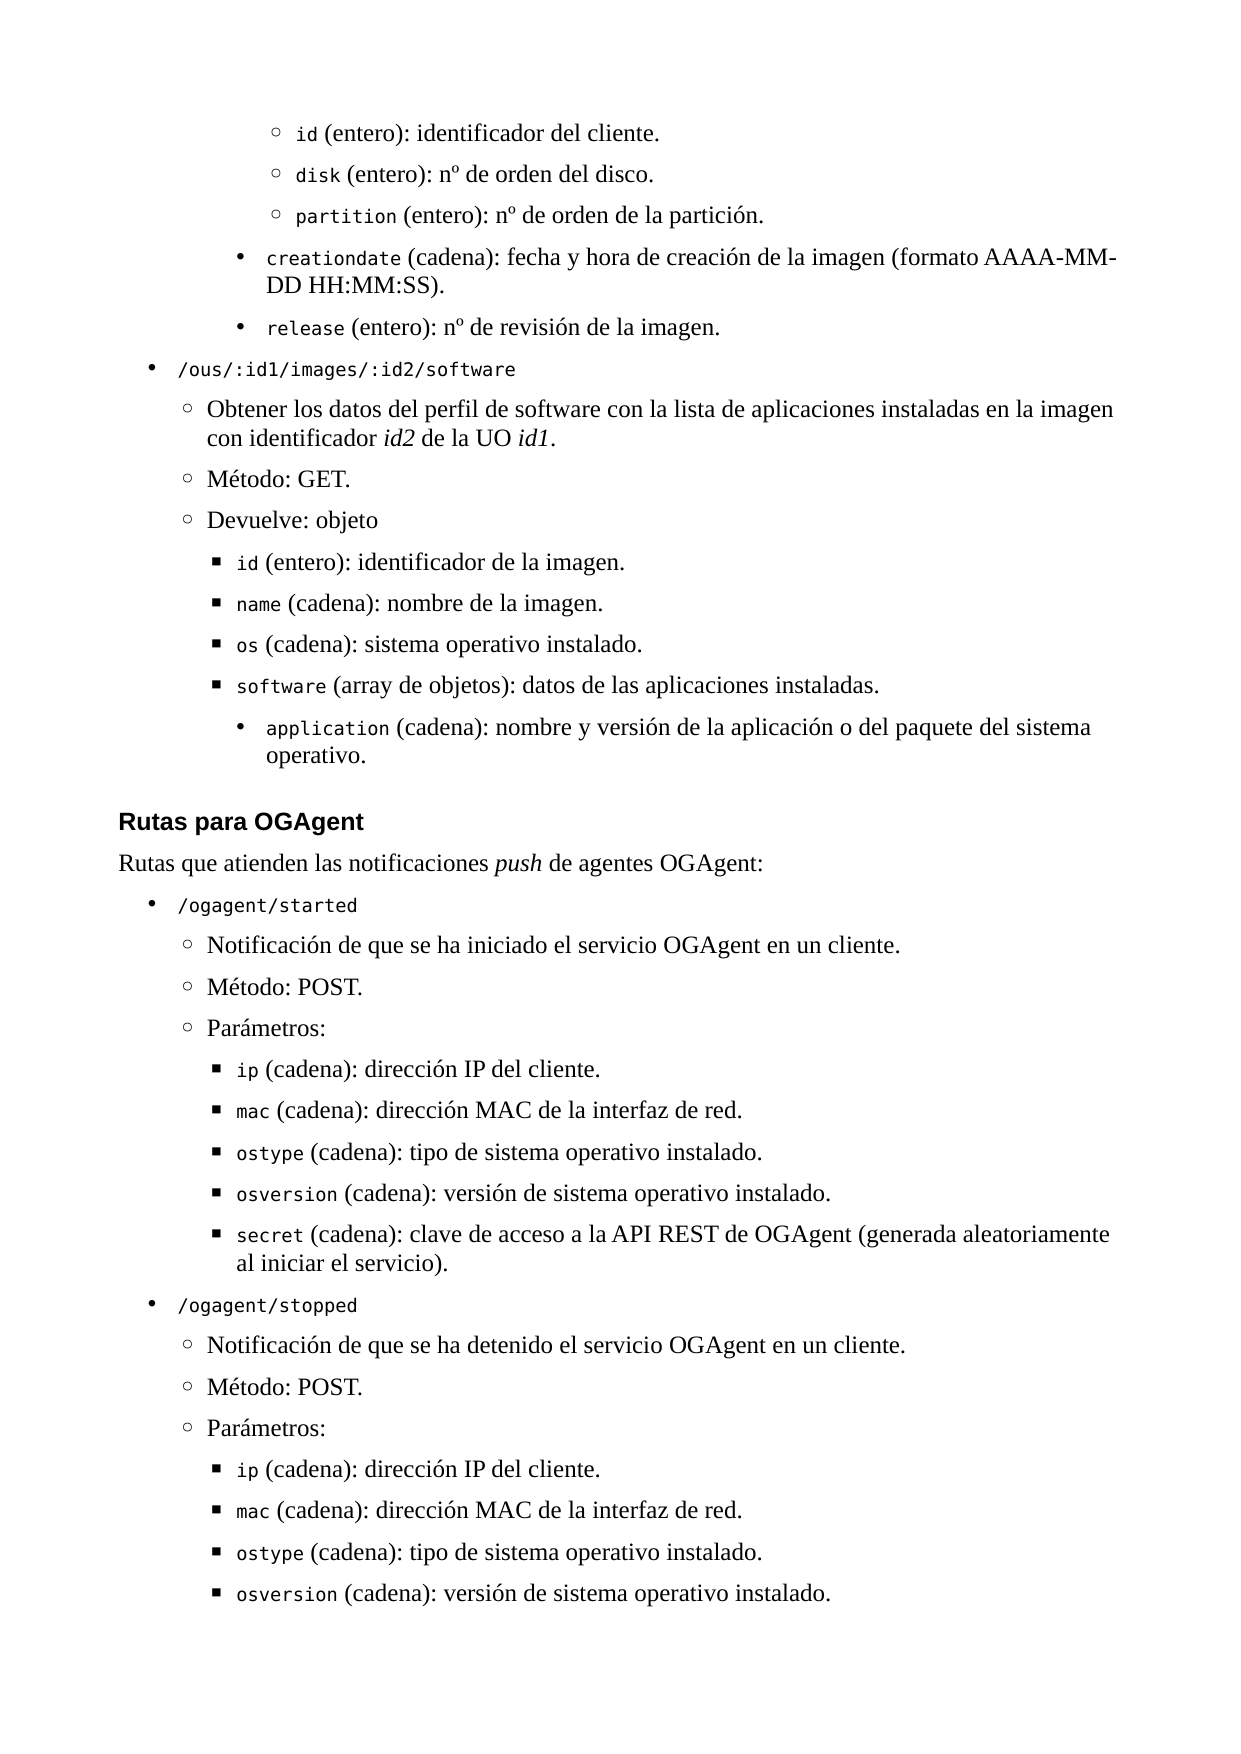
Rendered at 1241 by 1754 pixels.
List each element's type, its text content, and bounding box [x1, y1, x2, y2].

list ostype (cadena): tipo de sistema operativo instalado. [207, 1537, 1122, 1566]
list ip (cadena): dirección IP del cliente. [207, 1054, 1122, 1083]
list Devuelve: objeto [177, 506, 1122, 534]
list id (entero): identificador del cliente. [266, 118, 1122, 147]
list creationdate (cadena): fecha y hora de creación de la imagen (formato AAAA-MM-DD HH:MM:SS). [236, 242, 1122, 299]
text Rutas que atienden las notificaciones push de agentes OGAgent: [118, 848, 1122, 877]
subtitle Rutas para OGAgent [118, 807, 1122, 836]
list /ogagent/started [148, 889, 1122, 918]
list secret (cadena): clave de acceso a la API REST de OGAgent (generada aleatoriamente al iniciar el servicio). [207, 1219, 1122, 1277]
list Método: GET. [177, 464, 1122, 493]
list Obtener los datos del perfil de software con la lista de aplicaciones instaladas en la imagen con identificador id2 de la UO id1. [177, 394, 1122, 452]
list partition (entero): nº de orden de la partición. [266, 201, 1122, 229]
list release (entero): nº de revisión de la imagen. [236, 312, 1122, 341]
list mac (cadena): dirección MAC de la interfaz de red. [207, 1096, 1122, 1124]
list ip (cadena): dirección IP del cliente. [207, 1454, 1122, 1483]
list /ous/:id1/images/:id2/software [148, 353, 1122, 382]
list Parámetros: [177, 1013, 1122, 1042]
list Método: POST. [177, 972, 1122, 1001]
list application (cadena): nombre y versión de la aplicación o del paquete del sistema operativo. [236, 712, 1122, 769]
list software (array de objetos): datos de las aplicaciones instaladas. [207, 671, 1122, 699]
list osversion (cadena): versión de sistema operativo instalado. [207, 1178, 1122, 1207]
list Parámetros: [177, 1413, 1122, 1442]
list id (entero): identificador de la imagen. [207, 547, 1122, 576]
list Notificación de que se ha iniciado el servicio OGAgent en un cliente. [177, 931, 1122, 959]
list Notificación de que se ha detenido el servicio OGAgent en un cliente. [177, 1331, 1122, 1359]
list disk (entero): nº de orden del disco. [266, 159, 1122, 188]
list os (cadena): sistema operativo instalado. [207, 629, 1122, 658]
list mac (cadena): dirección MAC de la interfaz de red. [207, 1496, 1122, 1524]
list ostype (cadena): tipo de sistema operativo instalado. [207, 1137, 1122, 1166]
list /ogagent/stopped [148, 1289, 1122, 1318]
list name (cadena): nombre de la imagen. [207, 588, 1122, 617]
list osversion (cadena): versión de sistema operativo instalado. [207, 1578, 1122, 1607]
list Método: POST. [177, 1372, 1122, 1401]
